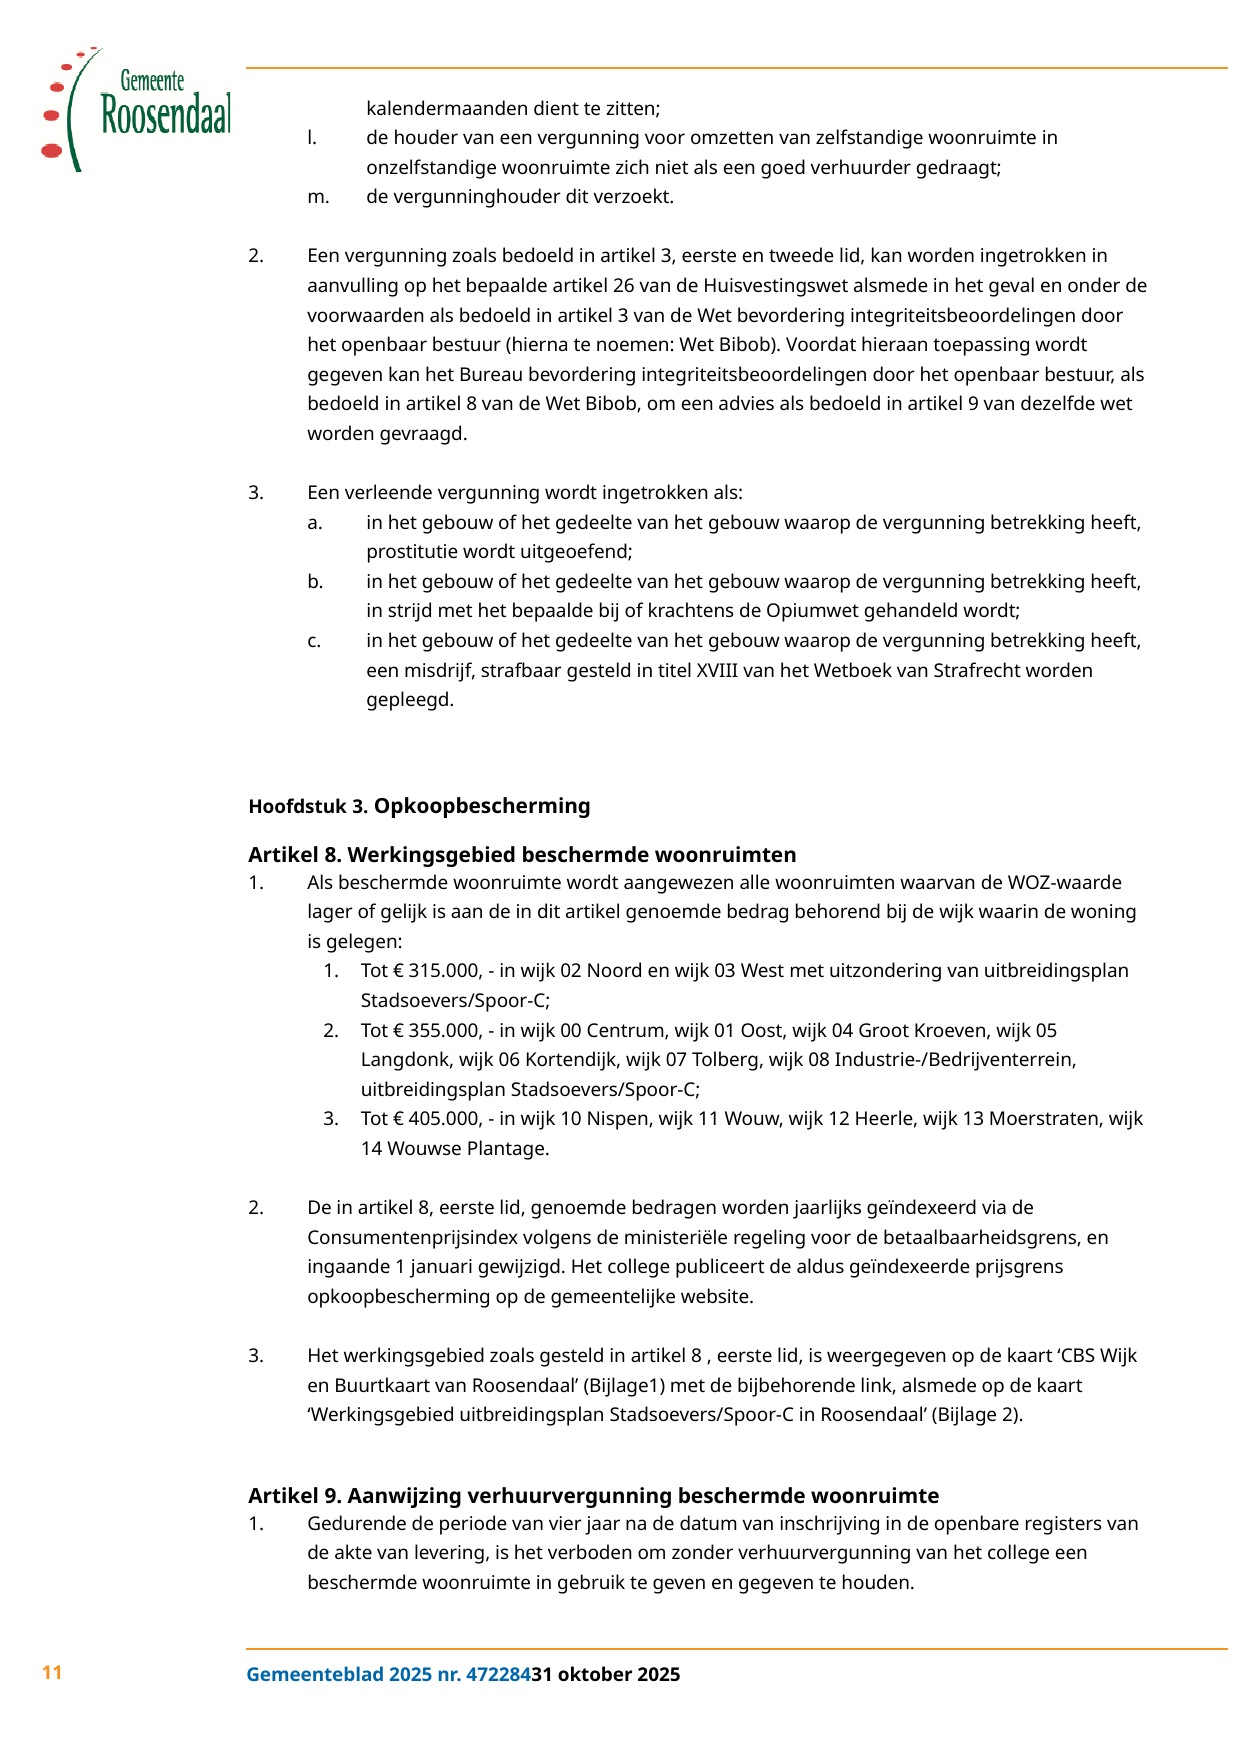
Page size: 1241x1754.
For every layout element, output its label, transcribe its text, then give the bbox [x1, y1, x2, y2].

list in het gebouw of het gedeelte van het gebouw waarop de vergunning betrekking heeft, in strijd met het bepaalde bij of krachtens de Opiumwet gehandeld wordt; [307, 568, 1152, 623]
text Artikel 9. Aanwijzing verhuurvergunning beschermde woonruimte [248, 1481, 1152, 1510]
list Als beschermde woonruimte wordt aangewezen alle woonruimten waarvan de WOZ-waarde lager of gelijk is aan de in dit artikel genoemde bedrag behorend bij de wijk waarin de woning is gelegen: [248, 869, 1152, 954]
list Tot € 315.000, - in wijk 02 Noord en wijk 03 West met uitzondering van uitbreidingsplan Stadsoevers/Spoor-C; [323, 958, 1152, 1013]
picture [41, 47, 231, 172]
list de vergunninghouder dit verzoekt. [307, 183, 1152, 209]
text Artikel 8. Werkingsgebied beschermde woonruimten [248, 841, 1152, 869]
list in het gebouw of het gedeelte van het gebouw waarop de vergunning betrekking heeft, een misdrijf, strafbaar gesteld in titel XVIII van het Wetboek van Strafrecht worden gepleegd. [307, 627, 1152, 712]
list Het werkingsgebied zoals gesteld in artikel 8 , eerste lid, is weergegeven op de kaart ‘CBS Wijk en Buurtkaart van Roosendaal’ (Bijlage1) met de bijbehorende link, alsmede op de kaart ‘Werkingsgebied uitbreidingsplan Stadsoevers/Spoor-C in Roosendaal’ (Bijlage 2). [248, 1342, 1152, 1427]
list Tot € 355.000, - in wijk 00 Centrum, wijk 01 Oost, wijk 04 Groot Kroeven, wijk 05 Langdonk, wijk 06 Kortendijk, wijk 07 Tolberg, wijk 08 Industrie-/Bedrijventerrein, uitbreidingsplan Stadsoevers/Spoor-C; [323, 1017, 1152, 1102]
list De in artikel 8, eerste lid, genoemde bedragen worden jaarlijks geïndexeerd via de Consumentenprijsindex volgens de ministeriële regeling voor de betaalbaarheidsgrens, en ingaande 1 januari gewijzigd. Het college publiceert de aldus geïndexeerde prijsgrens opkoopbescherming op de gemeentelijke website. [248, 1194, 1152, 1309]
list de houder van een vergunning voor omzetten van zelfstandige woonruimte in onzelfstandige woonruimte zich niet als een goed verhuurder gedraagt; [307, 124, 1152, 180]
list Een vergunning zoals bedoeld in artikel 3, eerste en tweede lid, kan worden ingetrokken in aanvulling op het bepaalde artikel 26 van de Huisvestingswet alsmede in het geval en onder de voorwaarden als bedoeld in artikel 3 van de Wet bevordering integriteitsbeoordelingen door het openbaar bestuur (hierna te noemen: Wet Bibob). Voordat hieraan toepassing wordt gegeven kan het Bureau bevordering integriteitsbeoordelingen door het openbaar bestuur, als bedoeld in artikel 8 van de Wet Bibob, om een advies als bedoeld in artikel 9 van dezelfde wet worden gevraagd. [248, 243, 1152, 446]
text Hoofdstuk 3. Opkoopbescherming [248, 791, 1152, 820]
list Gedurende de periode van vier jaar na de datum van inschrijving in de openbare registers van de akte van levering, is het verboden om zonder verhuurvergunning van het college een beschermde woonruimte in gebruik te geven en gegeven te houden. [248, 1510, 1152, 1595]
list kalendermaanden dient te zitten; [307, 95, 1152, 121]
list in het gebouw of het gedeelte van het gebouw waarop de vergunning betrekking heeft, prostitutie wordt uitgeoefend; [307, 509, 1152, 564]
list Tot € 405.000, - in wijk 10 Nispen, wijk 11 Wouw, wijk 12 Heerle, wijk 13 Moerstraten, wijk 14 Wouwse Plantage. [323, 1106, 1152, 1161]
list Een verleende vergunning wordt ingetrokken als: [248, 479, 1152, 505]
